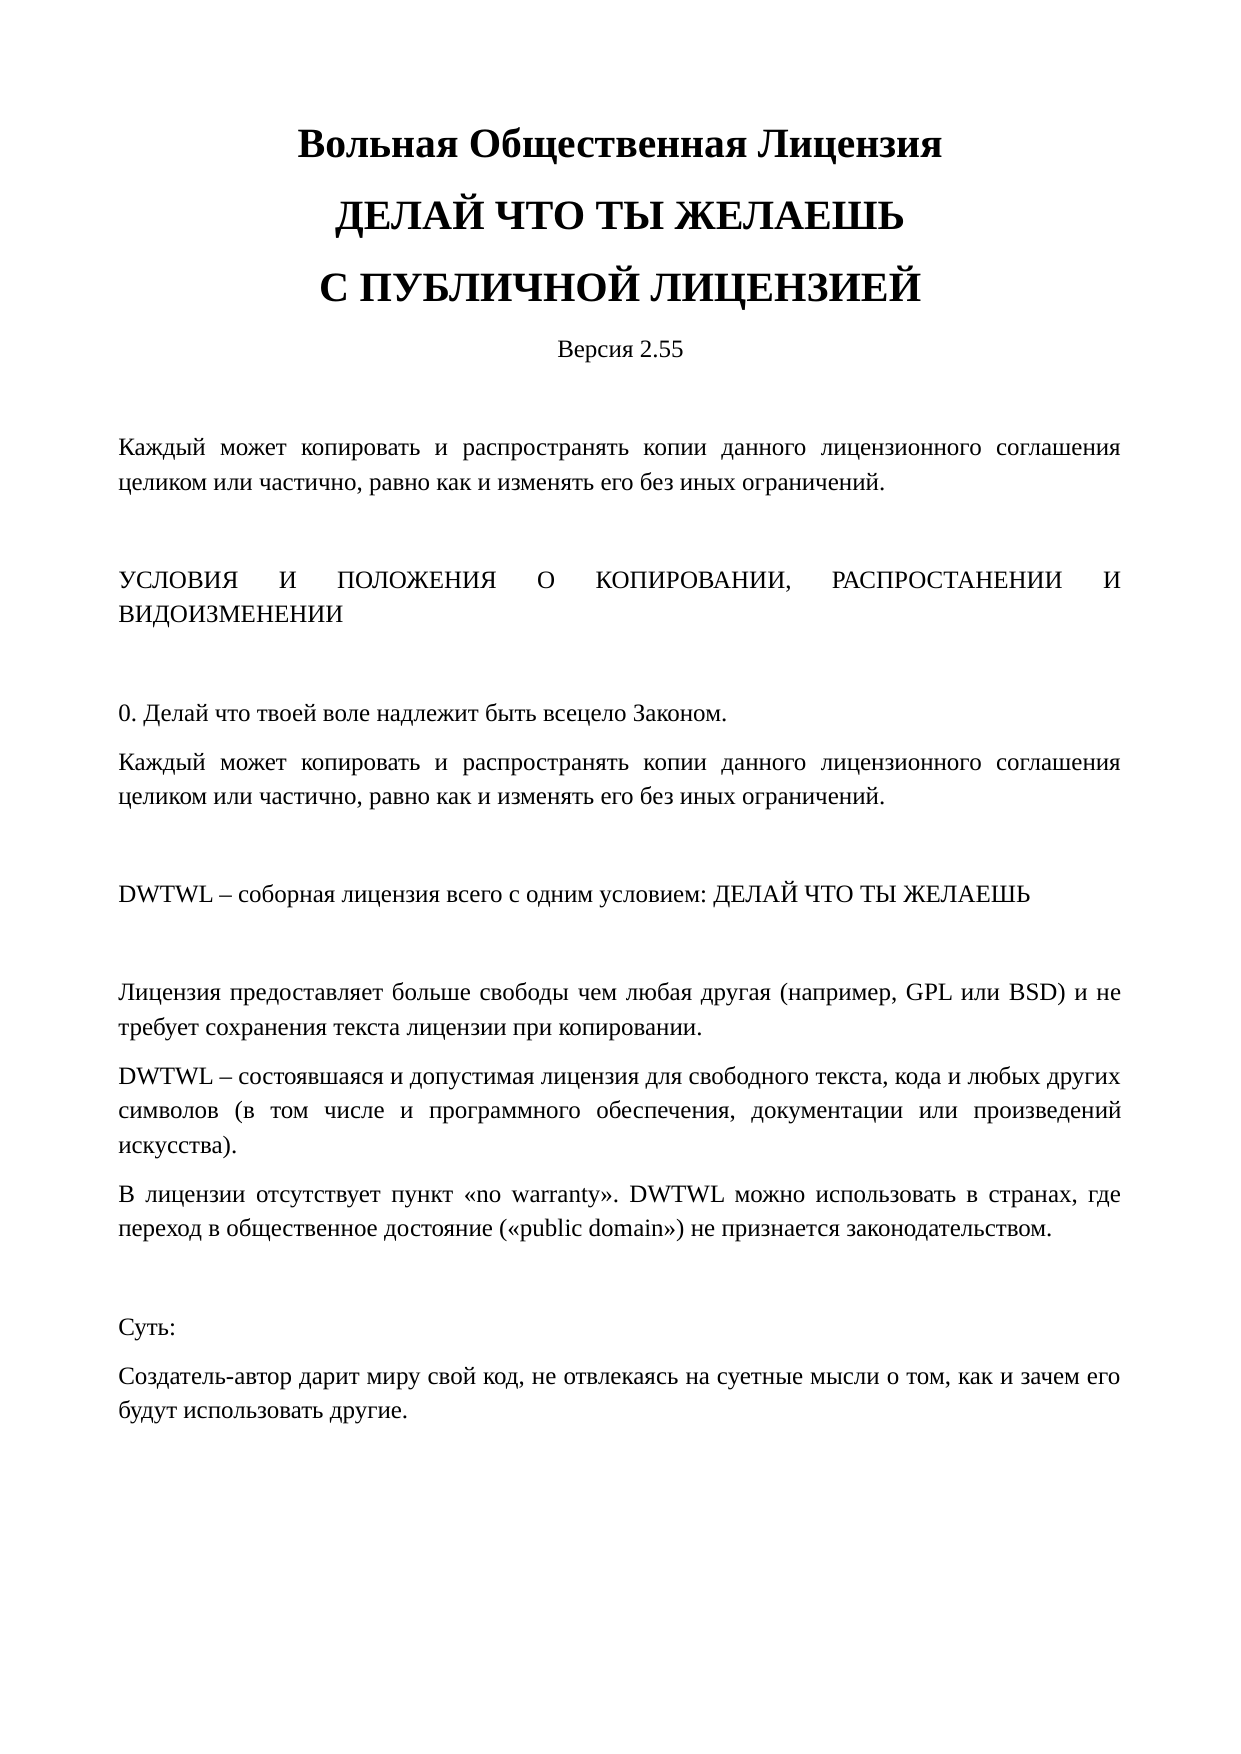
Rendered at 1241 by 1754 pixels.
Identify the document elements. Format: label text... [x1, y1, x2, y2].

text ДЕЛАЙ ЧТО ТЫ ЖЕЛАЕШЬ [118, 190, 1122, 238]
text Каждый может копировать и распространять копии данного лицензионного соглашения целиком или частично, равно как и изменять его без иных ограничений. [118, 747, 1122, 810]
text Версия 2.55 [118, 334, 1122, 363]
text В лицензии отсутствует пункт «no warranty». DWTWL можно использовать в странах, где переход в общественное достояние («public domain») не признается законодательством. [118, 1179, 1122, 1242]
text Каждый может копировать и распространять копии данного лицензионного соглашения целиком или частично, равно как и изменять его без иных ограничений. [118, 432, 1122, 496]
text Суть: [118, 1312, 1122, 1340]
text DWTWL – соборная лицензия всего с одним условием: ДЕЛАЙ ЧТО ТЫ ЖЕЛАЕШЬ [118, 879, 1122, 908]
text Вольная Общественная Лицензия [118, 118, 1122, 166]
text 0. Делай что твоей воле надлежит быть всецело Законом. [118, 698, 1122, 726]
text DWTWL – состоявшаяся и допустимая лицензия для свободного текста, кода и любых других символов (в том числе и программного обеспечения, документации или произведений искусства). [118, 1061, 1122, 1159]
text УСЛОВИЯ И ПОЛОЖЕНИЯ О КОПИРОВАНИИ, РАСПРОСТАНЕНИИ И ВИДОИЗМЕНЕНИИ [118, 565, 1122, 628]
text С ПУБЛИЧНОЙ ЛИЦЕНЗИЕЙ [118, 262, 1122, 310]
text Создатель-автор дарит миру свой код, не отвлекаясь на суетные мысли о том, как и зачем его будут использовать другие. [118, 1361, 1122, 1424]
text Лицензия предоставляет больше свободы чем любая другая (например, GPL или BSD) и не требует сохранения текста лицензии при копировании. [118, 977, 1122, 1041]
